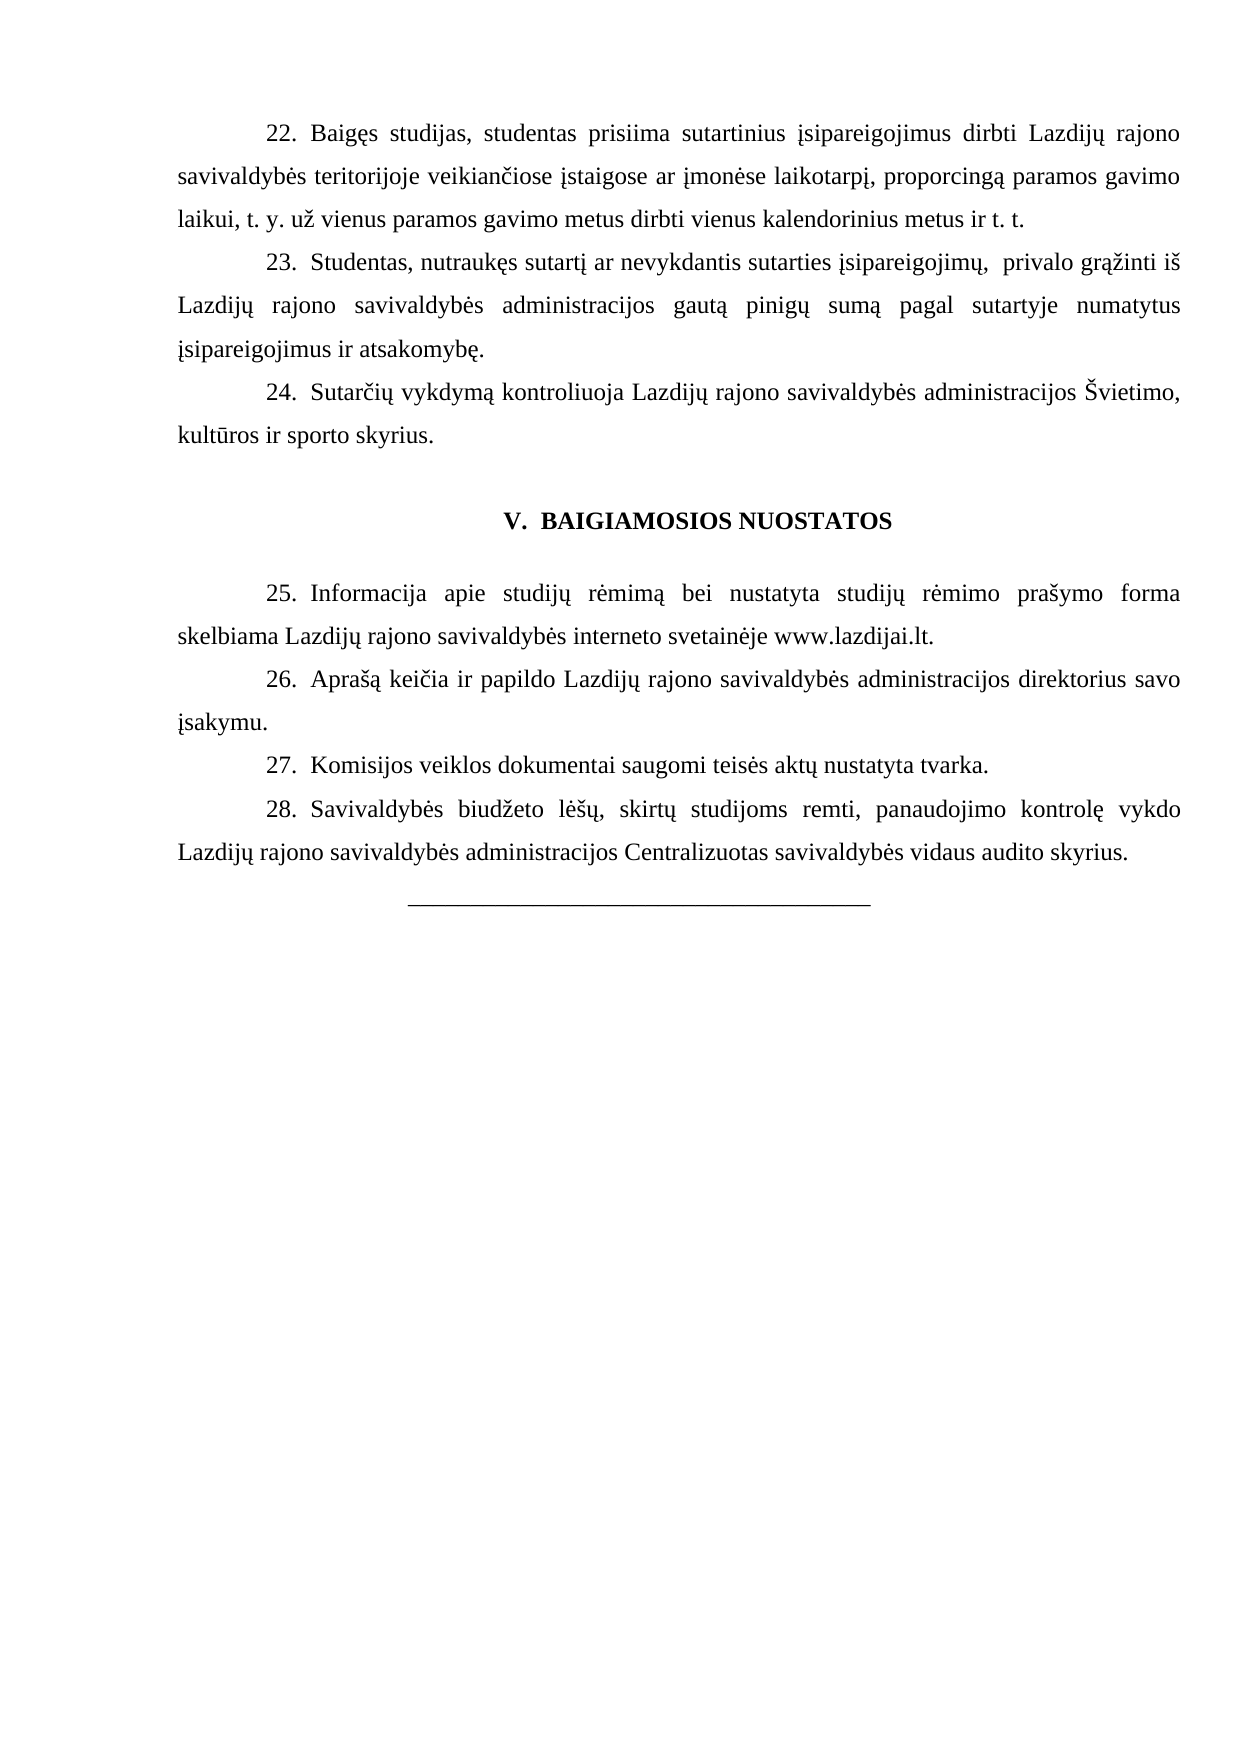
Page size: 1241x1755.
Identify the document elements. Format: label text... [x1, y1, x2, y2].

text 22. Baigęs studijas, studentas prisiima sutartinius įsipareigojimus dirbti Lazdijų rajono savivaldybės teritorijoje veikiančiose įstaigose ar įmonėse laikotarpį, proporcingą paramos gavimo laikui, t. y. už vienus paramos gavimo metus dirbti vienus kalendorinius metus ir t. t. [177, 118, 1181, 233]
text V. BAIGIAMOSIOS NUOSTATOS [215, 506, 1181, 535]
text _____________________________________ [177, 880, 1181, 909]
text 23. Studentas, nutraukęs sutartį ar nevykdantis sutarties įsipareigojimų, privalo grąžinti iš Lazdijų rajono savivaldybės administracijos gautą pinigų sumą pagal sutartyje numatytus įsipareigojimus ir atsakomybę. [177, 247, 1181, 362]
text 28. Savivaldybės biudžeto lėšų, skirtų studijoms remti, panaudojimo kontrolę vykdo Lazdijų rajono savivaldybės administracijos Centralizuotas savivaldybės vidaus audito skyrius. [177, 794, 1181, 866]
text 25. Informacija apie studijų rėmimą bei nustatyta studijų rėmimo prašymo forma skelbiama Lazdijų rajono savivaldybės interneto svetainėje www.lazdijai.lt. [177, 578, 1181, 650]
text 24. Sutarčių vykdymą kontroliuoja Lazdijų rajono savivaldybės administracijos Švietimo, kultūros ir sporto skyrius. [177, 377, 1181, 449]
text 26. Aprašą keičia ir papildo Lazdijų rajono savivaldybės administracijos direktorius savo įsakymu. [177, 664, 1181, 736]
text 27. Komisijos veiklos dokumentai saugomi teisės aktų nustatyta tvarka. [177, 751, 1181, 779]
